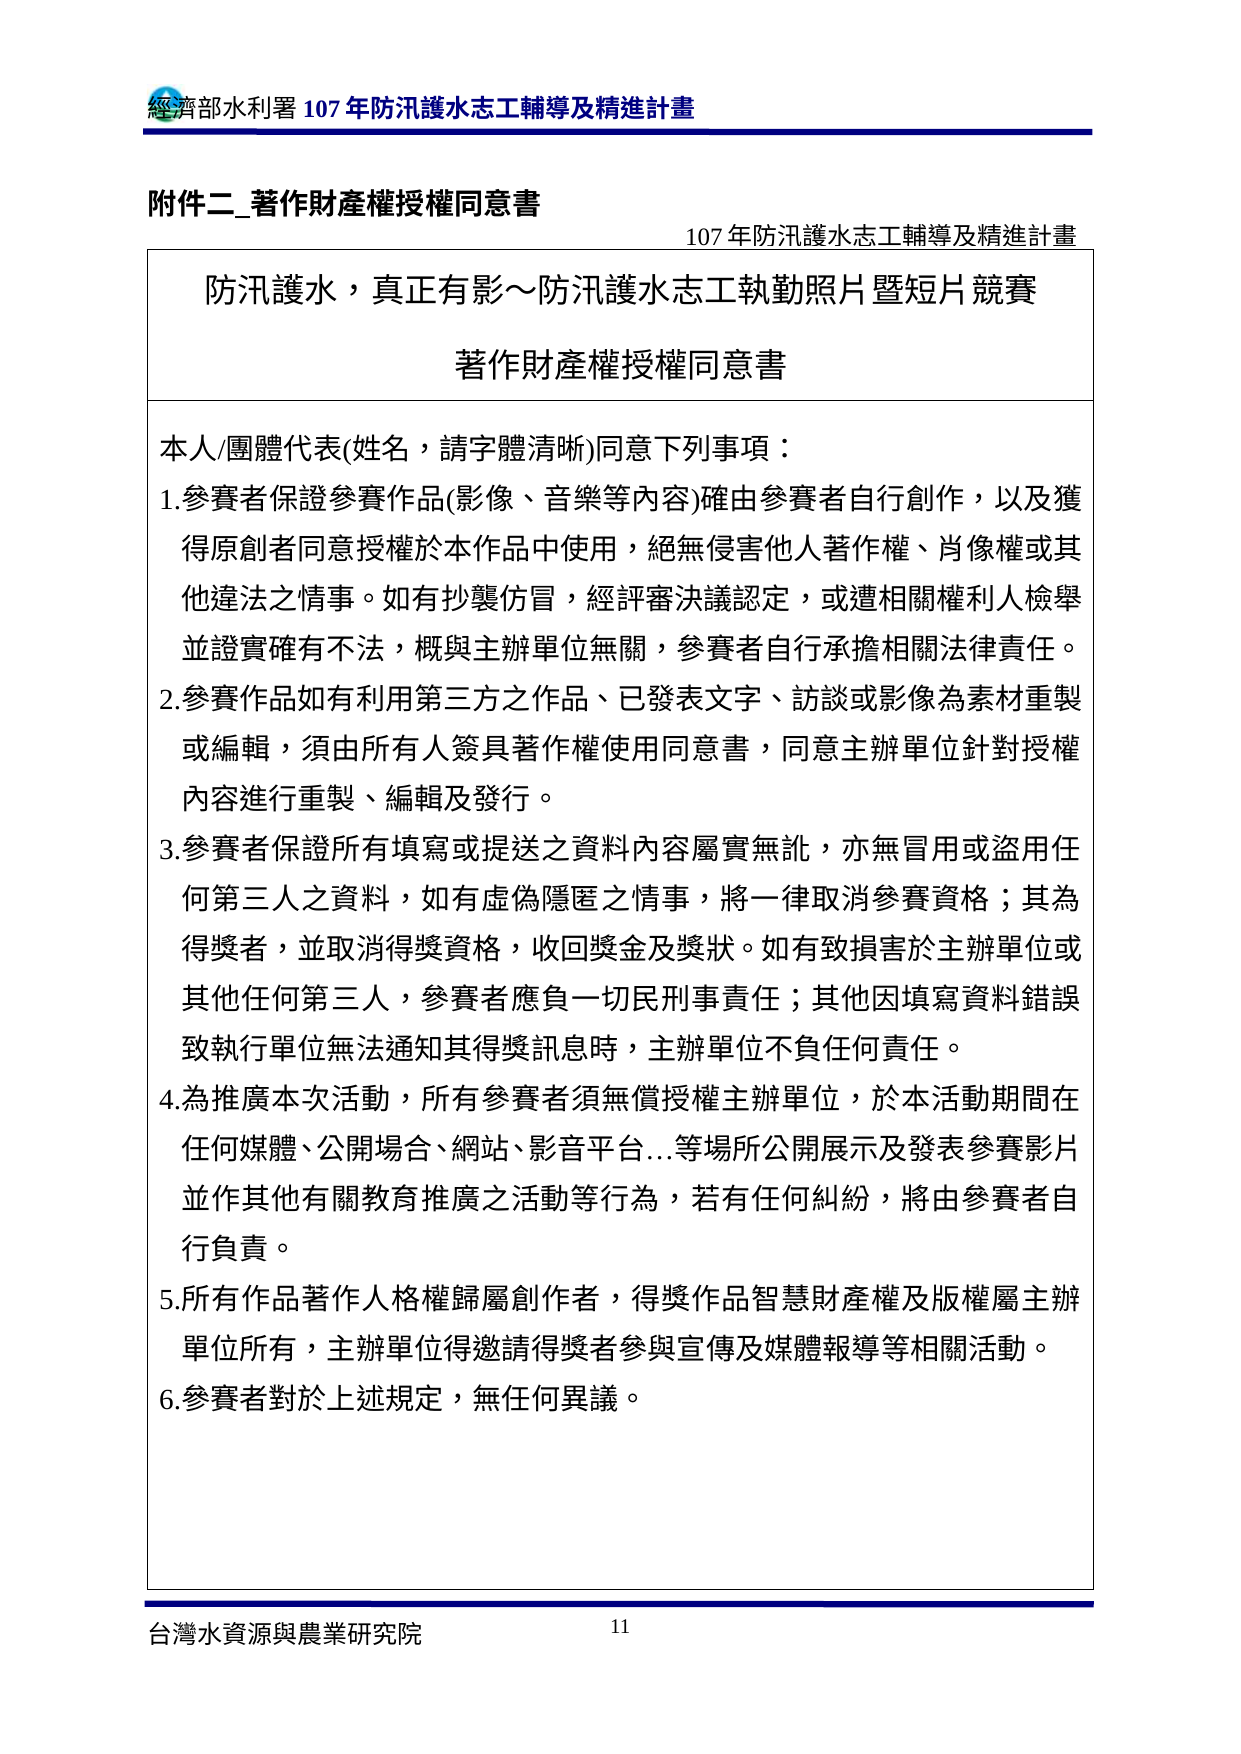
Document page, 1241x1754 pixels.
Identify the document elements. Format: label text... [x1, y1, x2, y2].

text 附件二_著作財產權授權同意書 [148, 164, 1092, 239]
table_cell 本人/團體代表(姓名，請字體清晰)同意下列事項： 1.參賽者保證參賽作品(影像、音樂等內容)確由參賽者自行創作，以及獲得原創者同意授權於本作品中使用，絕無侵害他人著作權、肖像權或其他違法之情事。如有抄襲仿冒，經評審決議認定，或遭相關權利人檢舉並證實確有不法，概與主辦單位無關，參賽者自行承擔相關法律責任。 2.參賽作品如有利用第三方之作品、已發表文字、訪談或影像為素材重製或編輯，須由所有人簽具著作權使用同意書，同意主辦單位針對授權內容進行重製、編輯及發行。 3.參賽者保證所有填寫或提送之資料內容屬實無訛，亦無冒用或盜用任何第三人之資料，如有虛偽隱匿之情事，將一律取消參賽資格；其為得獎者，並取消得獎資格，收回獎金及獎狀。如有致損害於主辦單位或其他任何第三人，參賽者應負一切民刑事責任；其他因填寫資料錯誤致執行單位無法通知其得獎訊息時，主辦單位不負任何責任。 4.為推廣本次活動，所有參賽者須無償授權主辦單位，於本活動期間在任何媒體、公開場合、網站、影音平台…等場所公開展示及發表參賽影片並作其他有關教育推廣之活動等行為，若有任何糾紛，將由參賽者自行負責。 5.所有作品著作人格權歸屬創作者，得獎作品智慧財產權及版權屬主辦單位所有，主辦單位得邀請得獎者參與宣傳及媒體報導等相關活動。 6.參賽者對於上述規定，無任何異議。 簽名：（參賽者本人/團體代表） 中華民國 107 年月日 [148, 401, 1093, 1588]
table_header 防汛護水，真正有影～防汛護水志工執勤照片暨短片競賽 著作財產權授權同意書 [148, 250, 1093, 400]
picture [146, 84, 186, 124]
